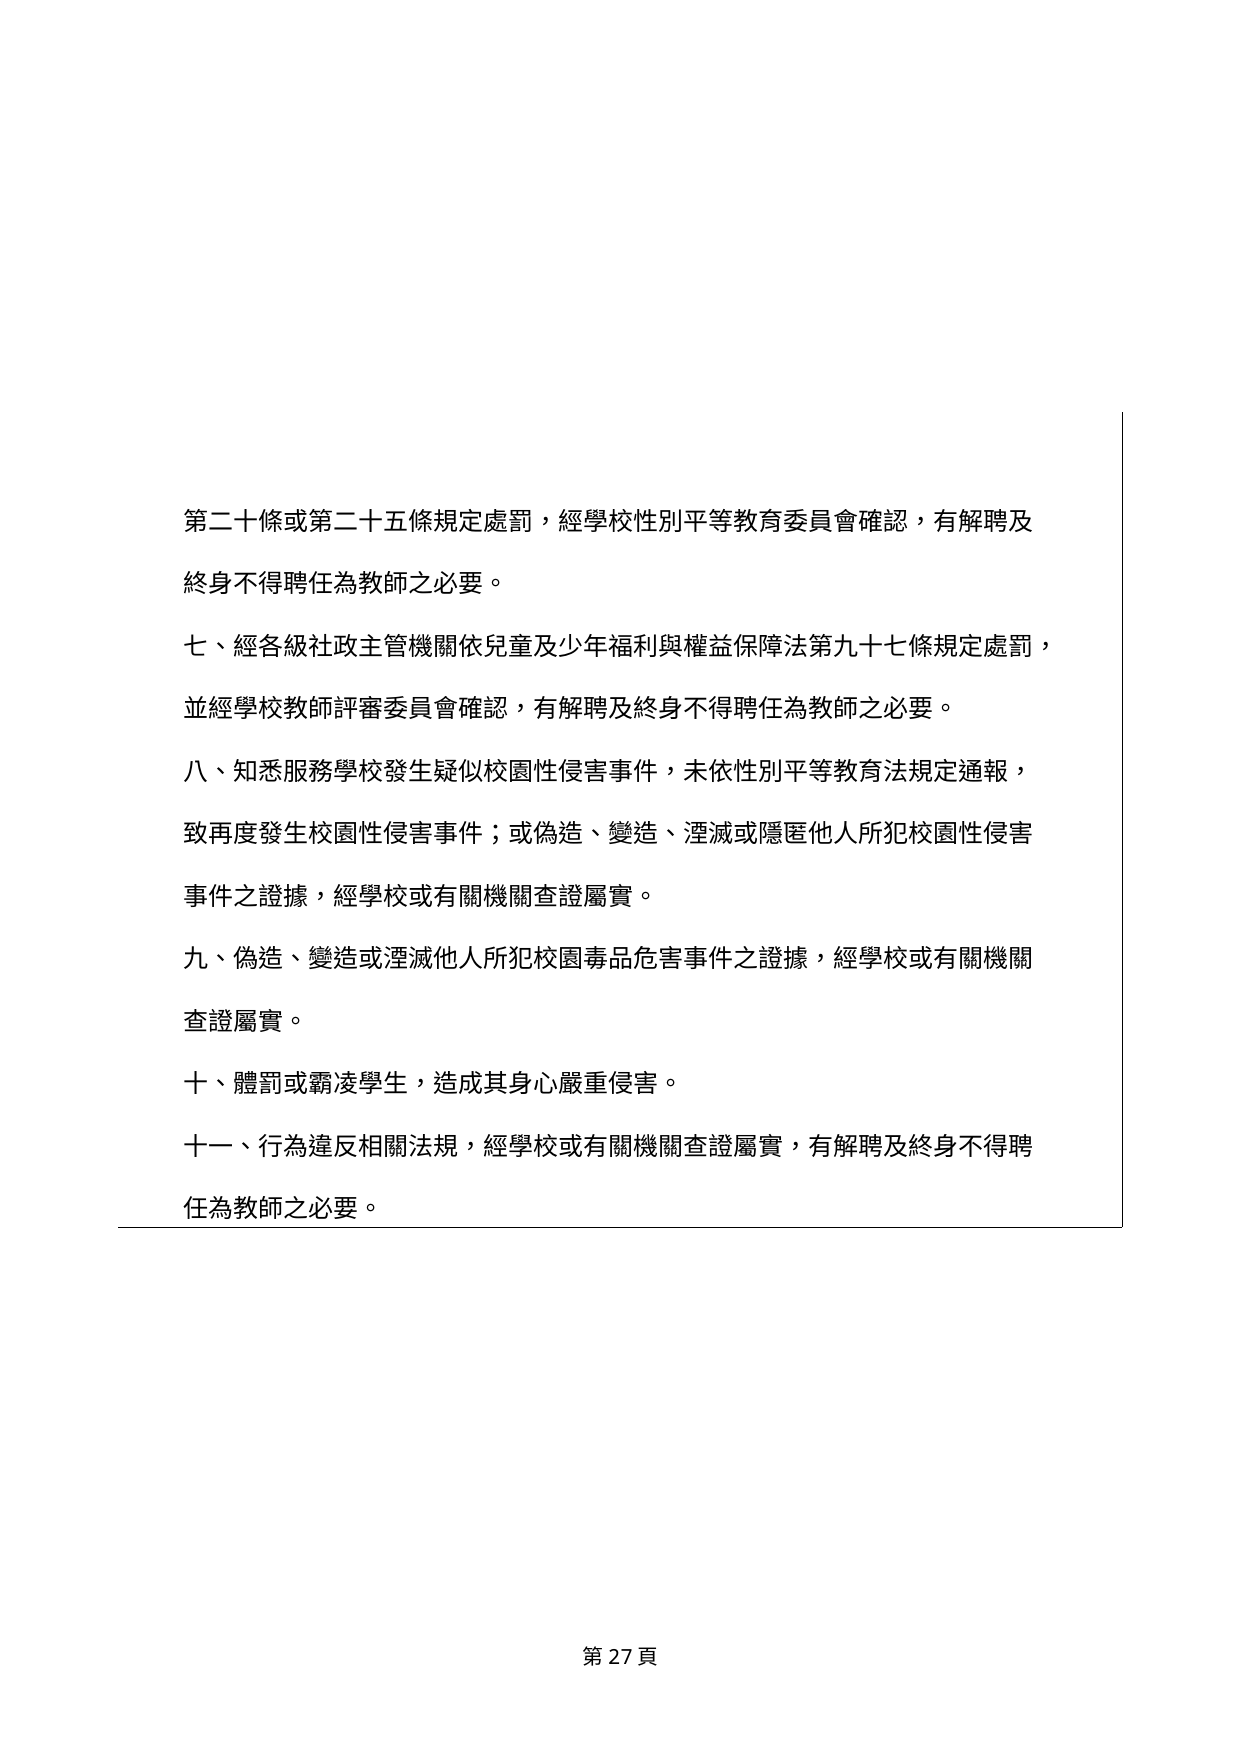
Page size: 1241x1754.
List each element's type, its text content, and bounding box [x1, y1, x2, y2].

subtitle 第二十條或第二十五條規定處罰，經學校性別平等教育委員會確認，有解聘及終身不得聘任為教師之必要。 七、經各級社政主管機關依兒童及少年福利與權益保障法第九十七條規定處罰，並經學校教師評審委員會確認，有解聘及終身不得聘任為教師之必要。 八、知悉服務學校發生疑似校園性侵害事件，未依性別平等教育法規定通報，致再度發生校園性侵害事件；或偽造、變造、湮滅或隱匿他人所犯校園性侵害事件之證據，經學校或有關機關查證屬實。 九、偽造、變造或湮滅他人所犯校園毒品危害事件之證據，經學校或有關機關查證屬實。 十、體罰或霸凌學生，造成其身心嚴重侵害。 十一、行為違反相關法規，經學校或有關機關查證屬實，有解聘及終身不得聘任為教師之必要。 [118, 412, 1122, 1227]
